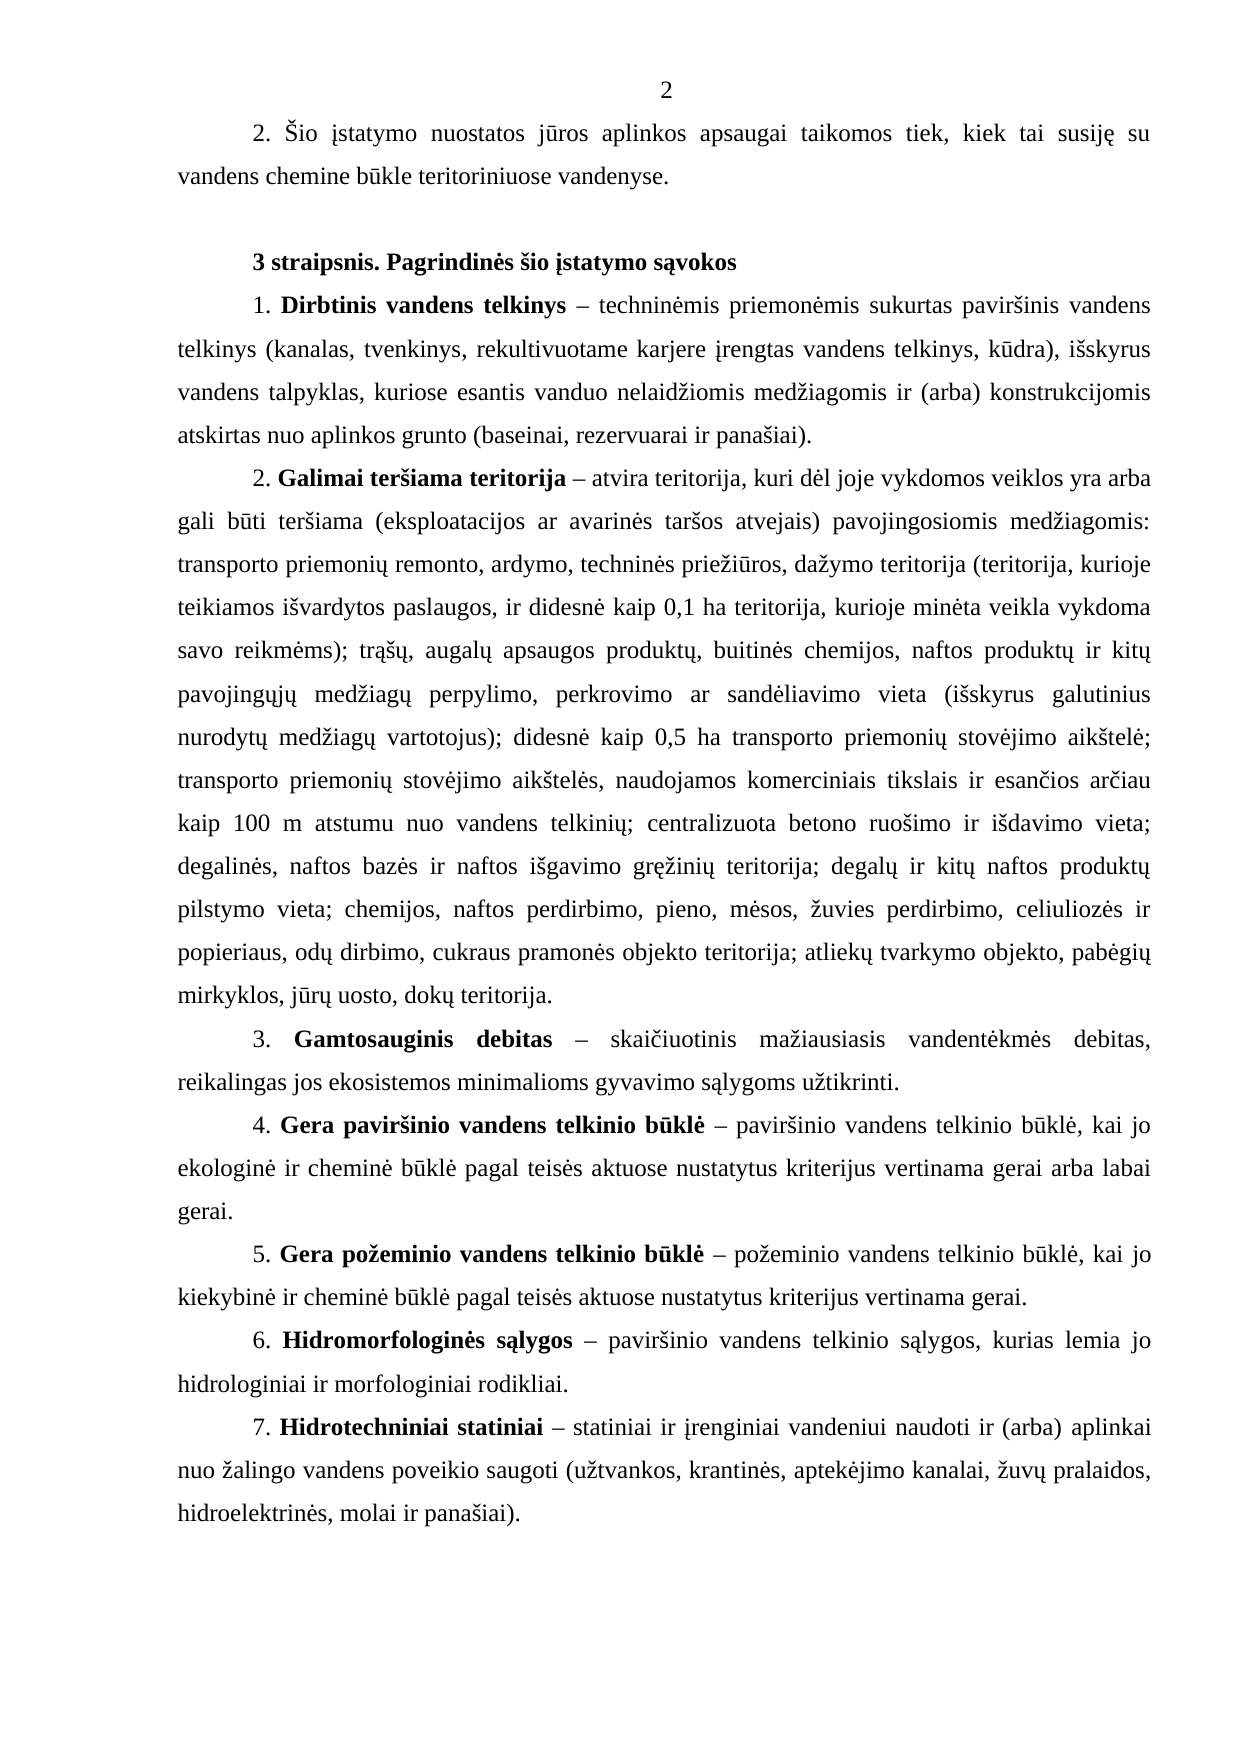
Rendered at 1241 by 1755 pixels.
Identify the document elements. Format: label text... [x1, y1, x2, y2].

text 2. Galimai teršiama teritorija – atvira teritorija, kuri dėl joje vykdomos veiklos yra arba gali būti teršiama (eksploatacijos ar avarinės taršos atvejais) pavojingosiomis medžiagomis: transporto priemonių remonto, ardymo, techninės priežiūros, dažymo teritorija (teritorija, kurioje teikiamos išvardytos paslaugos, ir didesnė kaip 0,1 ha teritorija, kurioje minėta veikla vykdoma savo reikmėms); trąšų, augalų apsaugos produktų, buitinės chemijos, naftos produktų ir kitų pavojingųjų medžiagų perpylimo, perkrovimo ar sandėliavimo vieta (išskyrus galutinius nurodytų medžiagų vartotojus); didesnė kaip 0,5 ha transporto priemonių stovėjimo aikštelė; transporto priemonių stovėjimo aikštelės, naudojamos komerciniais tikslais ir esančios arčiau kaip 100 m atstumu nuo vandens telkinių; centralizuota betono ruošimo ir išdavimo vieta; degalinės, naftos bazės ir naftos išgavimo gręžinių teritorija; degalų ir kitų naftos produktų pilstymo vieta; chemijos, naftos perdirbimo, pieno, mėsos, žuvies perdirbimo, celiuliozės ir popieriaus, odų dirbimo, cukraus pramonės objekto teritorija; atliekų tvarkymo objekto, pabėgių mirkyklos, jūrų uosto, dokų teritorija. [177, 463, 1152, 1009]
text 1. Dirbtinis vandens telkinys – techninėmis priemonėmis sukurtas paviršinis vandens telkinys (kanalas, tvenkinys, rekultivuotame karjere įrengtas vandens telkinys, kūdra), išskyrus vandens talpyklas, kuriose esantis vanduo nelaidžiomis medžiagomis ir (arba) konstrukcijomis atskirtas nuo aplinkos grunto (baseinai, rezervuarai ir panašiai). [177, 291, 1152, 449]
text 7. Hidrotechniniai statiniai – statiniai ir įrenginiai vandeniui naudoti ir (arba) aplinkai nuo žalingo vandens poveikio saugoti (užtvankos, krantinės, aptekėjimo kanalai, žuvų pralaidos, hidroelektrinės, molai ir panašiai). [177, 1412, 1152, 1527]
text 5. Gera požeminio vandens telkinio būklė – požeminio vandens telkinio būklė, kai jo kiekybinė ir cheminė būklė pagal teisės aktuose nustatytus kriterijus vertinama gerai. [177, 1239, 1152, 1311]
text 6. Hidromorfologinės sąlygos – paviršinio vandens telkinio sąlygos, kurias lemia jo hidrologiniai ir morfologiniai rodikliai. [177, 1326, 1152, 1397]
text 2. Šio įstatymo nuostatos jūros aplinkos apsaugai taikomos tiek, kiek tai susiję su vandens chemine būkle teritoriniuose vandenyse. [177, 118, 1152, 190]
text 3 straipsnis. Pagrindinės šio įstatymo sąvokos [177, 247, 1152, 276]
text 3. Gamtosauginis debitas – skaičiuotinis mažiausiasis vandentėkmės debitas, reikalingas jos ekosistemos minimalioms gyvavimo sąlygoms užtikrinti. [177, 1024, 1152, 1096]
text 4. Gera paviršinio vandens telkinio būklė – paviršinio vandens telkinio būklė, kai jo ekologinė ir cheminė būklė pagal teisės aktuose nustatytus kriterijus vertinama gerai arba labai gerai. [177, 1110, 1152, 1225]
